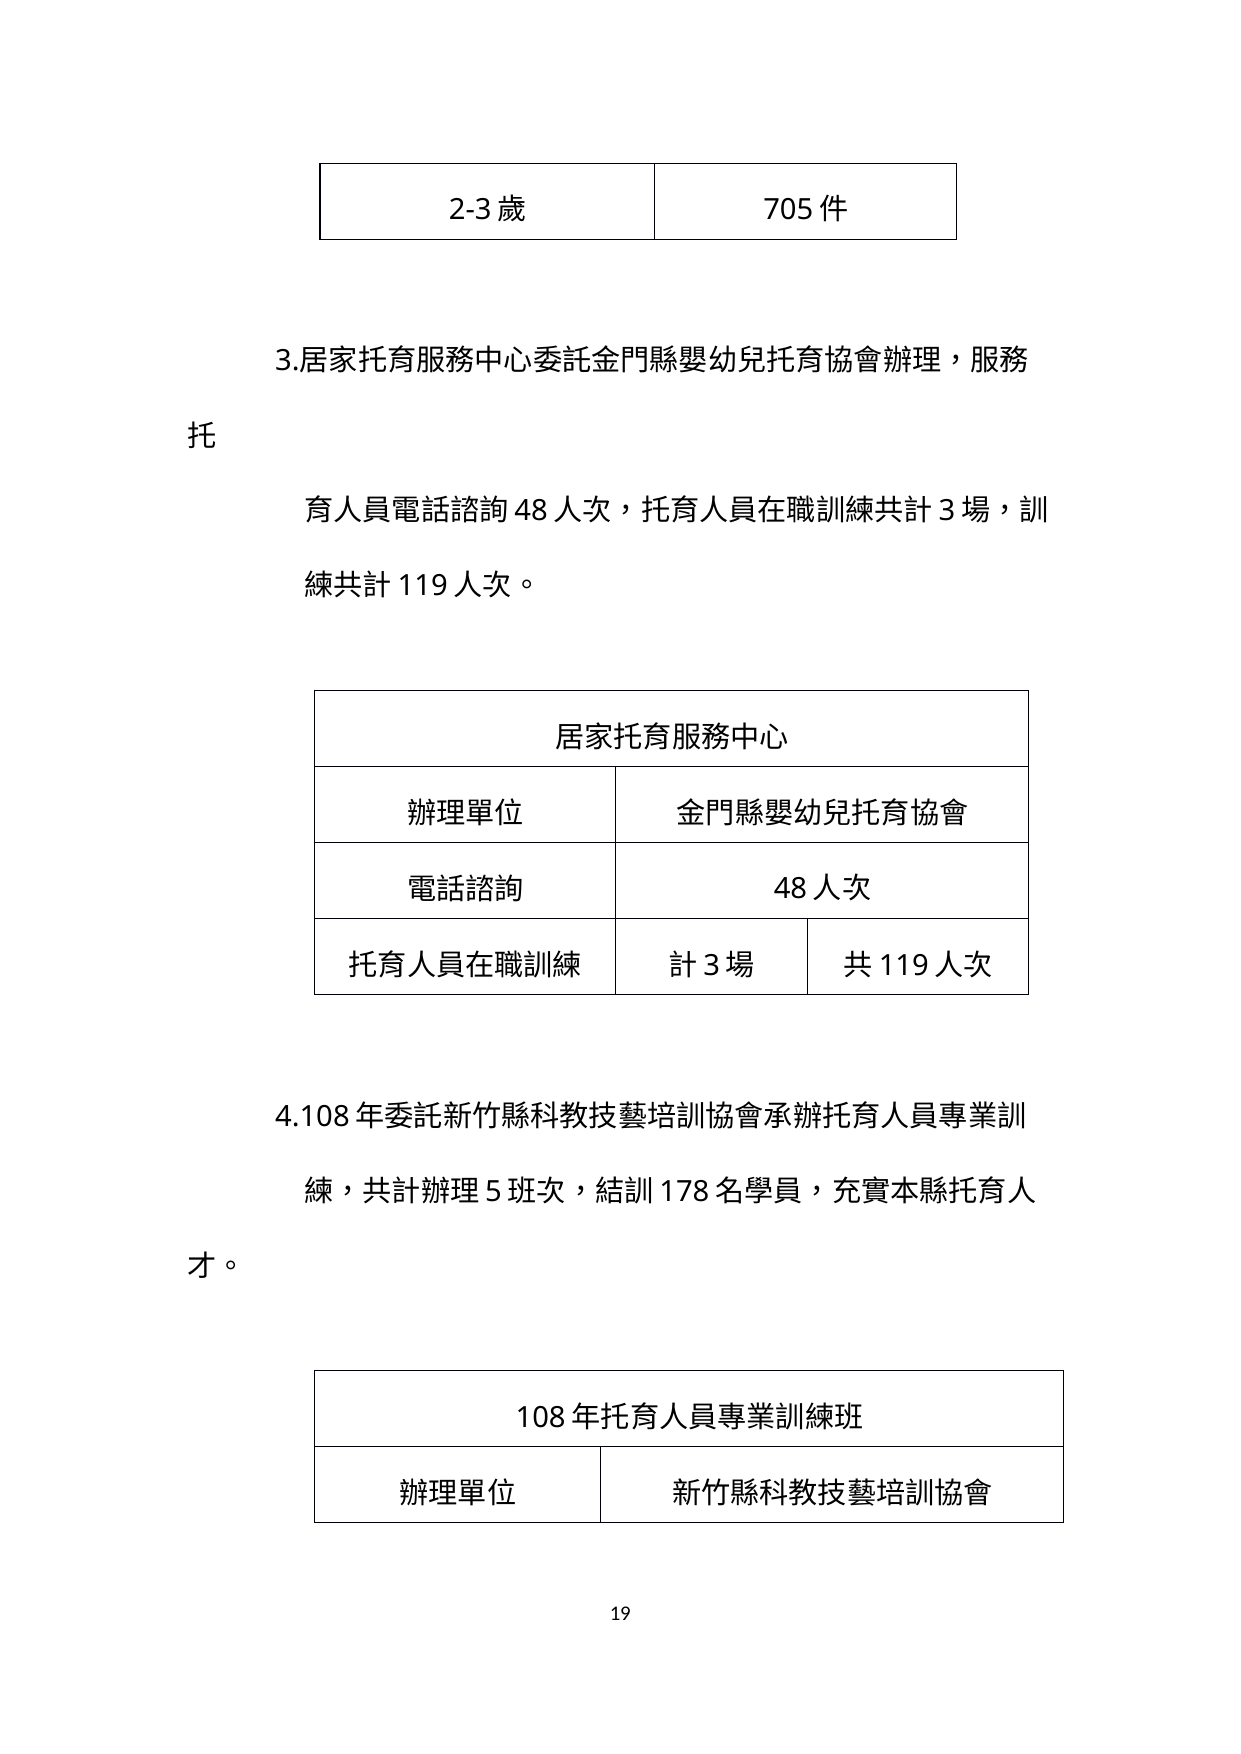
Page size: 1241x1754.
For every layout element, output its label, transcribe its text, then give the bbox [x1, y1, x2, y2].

table_cell 705件 [655, 164, 956, 238]
table_cell 48人次 [616, 843, 1028, 918]
table_header 居家托育服務中心 [315, 691, 1028, 766]
table_cell 辦理單位 [315, 1447, 600, 1522]
table_header 108年托育人員專業訓練班 [315, 1371, 1063, 1446]
table_cell 新竹縣科教技藝培訓協會 [601, 1447, 1063, 1522]
text 育人員電話諮詢48人次，托育人員在職訓練共計3場，訓 [187, 464, 1053, 539]
table_cell 共119人次 [808, 919, 1028, 994]
table_cell 2-3歲 [321, 164, 654, 238]
text 3.居家托育服務中心委託金門縣嬰幼兒托育協會辦理，服務托 [187, 314, 1053, 464]
table_cell 計3場 [616, 919, 807, 994]
table_cell 托育人員在職訓練 [315, 919, 615, 994]
text 4.108年委託新竹縣科教技藝培訓協會承辦托育人員專業訓 [187, 1070, 1053, 1145]
table_cell 辦理單位 [315, 767, 615, 842]
text 練共計119人次。 [187, 539, 1053, 614]
table_cell 電話諮詢 [315, 843, 615, 918]
table_cell 金門縣嬰幼兒托育協會 [616, 767, 1028, 842]
text 練，共計辦理5班次，結訓178名學員，充實本縣托育人才。 [187, 1145, 1053, 1295]
